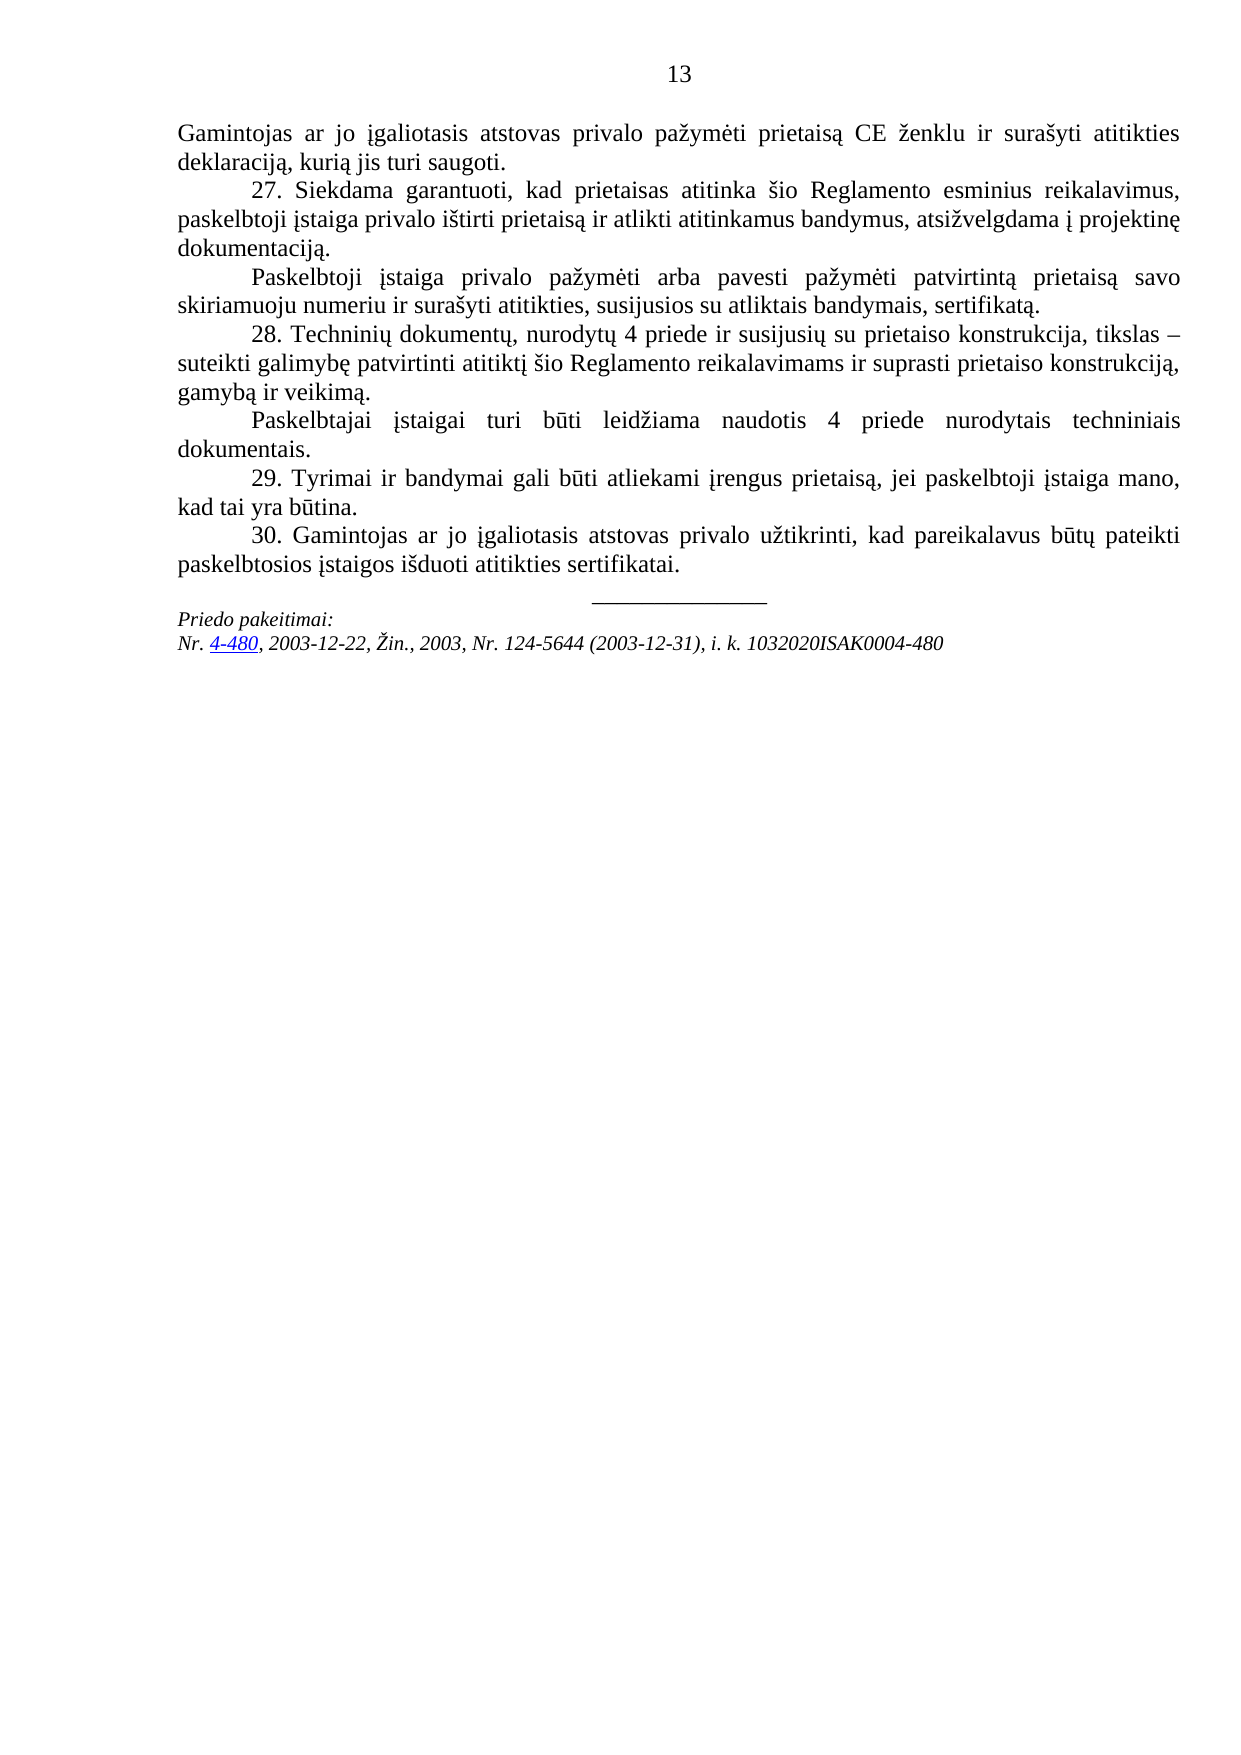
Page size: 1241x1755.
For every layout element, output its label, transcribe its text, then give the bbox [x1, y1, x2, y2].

text 28. Techninių dokumentų, nurodytų 4 priede ir susijusių su prietaiso konstrukcija, tikslas – suteikti galimybę patvirtinti atitiktį šio Reglamento reikalavimams ir suprasti prietaiso konstrukciją, gamybą ir veikimą. [177, 319, 1181, 406]
text Paskelbtoji įstaiga privalo pažymėti arba pavesti pažymėti patvirtintą prietaisą savo skiriamuoju numeriu ir surašyti atitikties, susijusios su atliktais bandymais, sertifikatą. [177, 262, 1181, 319]
text Priedo pakeitimai: [177, 607, 1181, 631]
text 29. Tyrimai ir bandymai gali būti atliekami įrengus prietaisą, jei paskelbtoji įstaiga mano, kad tai yra būtina. [177, 463, 1181, 521]
text Paskelbtajai įstaigai turi būti leidžiama naudotis 4 priede nurodytais techniniais dokumentais. [177, 406, 1181, 463]
text Nr. 4-480, 2003-12-22, Žin., 2003, Nr. 124-5644 (2003-12-31), i. k. 1032020ISAK0004-480 [177, 631, 1181, 655]
text 27. Siekdama garantuoti, kad prietaisas atitinka šio Reglamento esminius reikalavimus, paskelbtoji įstaiga privalo ištirti prietaisą ir atlikti atitinkamus bandymus, atsižvelgdama į projektinę dokumentaciją. [177, 176, 1181, 262]
text ______________ [177, 578, 1181, 607]
text Gamintojas ar jo įgaliotasis atstovas privalo pažymėti prietaisą CE ženklu ir surašyti atitikties deklaraciją, kurią jis turi saugoti. [177, 118, 1181, 176]
text 30. Gamintojas ar jo įgaliotasis atstovas privalo užtikrinti, kad pareikalavus būtų pateikti paskelbtosios įstaigos išduoti atitikties sertifikatai. [177, 521, 1181, 578]
